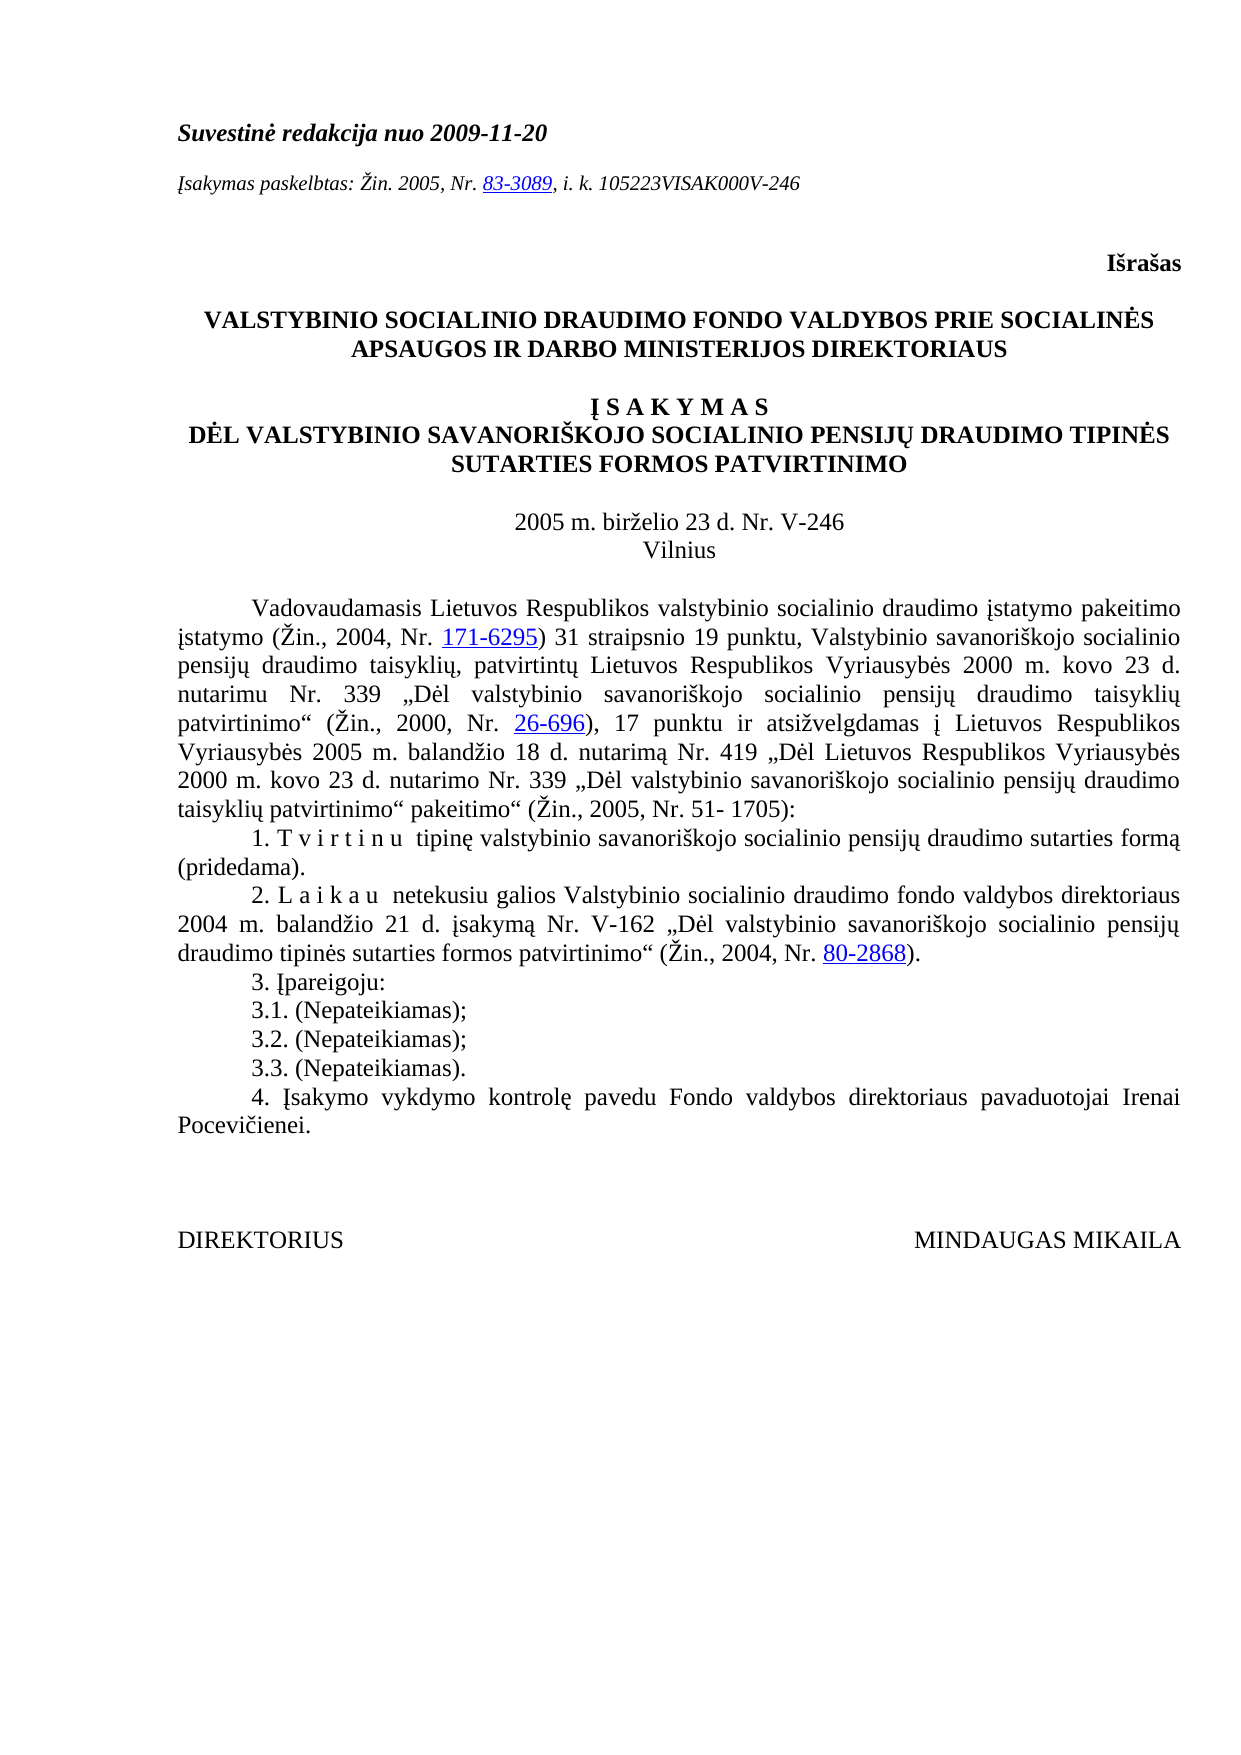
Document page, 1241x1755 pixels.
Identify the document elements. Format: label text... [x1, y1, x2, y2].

text DIREKTORIUS MINDAUGAS MIKAILA [177, 1225, 1181, 1254]
text Į S A K Y M A S [177, 392, 1181, 420]
text 3.2. (Nepateikiamas); [177, 1024, 1181, 1053]
text 3.1. (Nepateikiamas); [177, 995, 1181, 1024]
text Vadovaudamasis Lietuvos Respublikos valstybinio socialinio draudimo įstatymo pakeitimo įstatymo (Žin., 2004, Nr. 171-6295) 31 straipsnio 19 punktu, Valstybinio savanoriškojo socialinio pensijų draudimo taisyklių, patvirtintų Lietuvos Respublikos Vyriausybės 2000 m. kovo 23 d. nutarimu Nr. 339 „Dėl valstybinio savanoriškojo socialinio pensijų draudimo taisyklių patvirtinimo“ (Žin., 2000, Nr. 26-696), 17 punktu ir atsižvelgdamas į Lietuvos Respublikos Vyriausybės 2005 m. balandžio 18 d. nutarimą Nr. 419 „Dėl Lietuvos Respublikos Vyriausybės 2000 m. kovo 23 d. nutarimo Nr. 339 „Dėl valstybinio savanoriškojo socialinio pensijų draudimo taisyklių patvirtinimo“ pakeitimo“ (Žin., 2005, Nr. 51- 1705): [177, 593, 1181, 823]
text 2005 m. birželio 23 d. Nr. V-246 [177, 507, 1181, 535]
text Vilnius [177, 535, 1181, 564]
text VALSTYBINIO SOCIALINIO DRAUDIMO FONDO VALDYBOS PRIE SOCIALINĖS APSAUGOS IR DARBO MINISTERIJOS DIREKTORIAUS [177, 305, 1181, 363]
text 1. Tvirtinu tipinę valstybinio savanoriškojo socialinio pensijų draudimo sutarties formą (pridedama). [177, 823, 1181, 880]
text 4. Įsakymo vykdymo kontrolę pavedu Fondo valdybos direktoriaus pavaduotojai Irenai Pocevičienei. [177, 1082, 1181, 1139]
text Įsakymas paskelbtas: Žin. 2005, Nr. 83-3089, i. k. 105223VISAK000V-246 [177, 171, 1181, 195]
text Išrašas [177, 248, 1181, 277]
text 3.3. (Nepateikiamas). [177, 1053, 1181, 1082]
text 2. Laikau netekusiu galios Valstybinio socialinio draudimo fondo valdybos direktoriaus 2004 m. balandžio 21 d. įsakymą Nr. V-162 „Dėl valstybinio savanoriškojo socialinio pensijų draudimo tipinės sutarties formos patvirtinimo“ (Žin., 2004, Nr. 80-2868). [177, 880, 1181, 967]
text 3. Įpareigoju: [177, 967, 1181, 995]
text Suvestinė redakcija nuo 2009-11-20 [177, 118, 1181, 147]
text DĖL VALSTYBINIO SAVANORIŠKOJO SOCIALINIO PENSIJŲ DRAUDIMO TIPINĖS SUTARTIES FORMOS PATVIRTINIMO [177, 420, 1181, 478]
